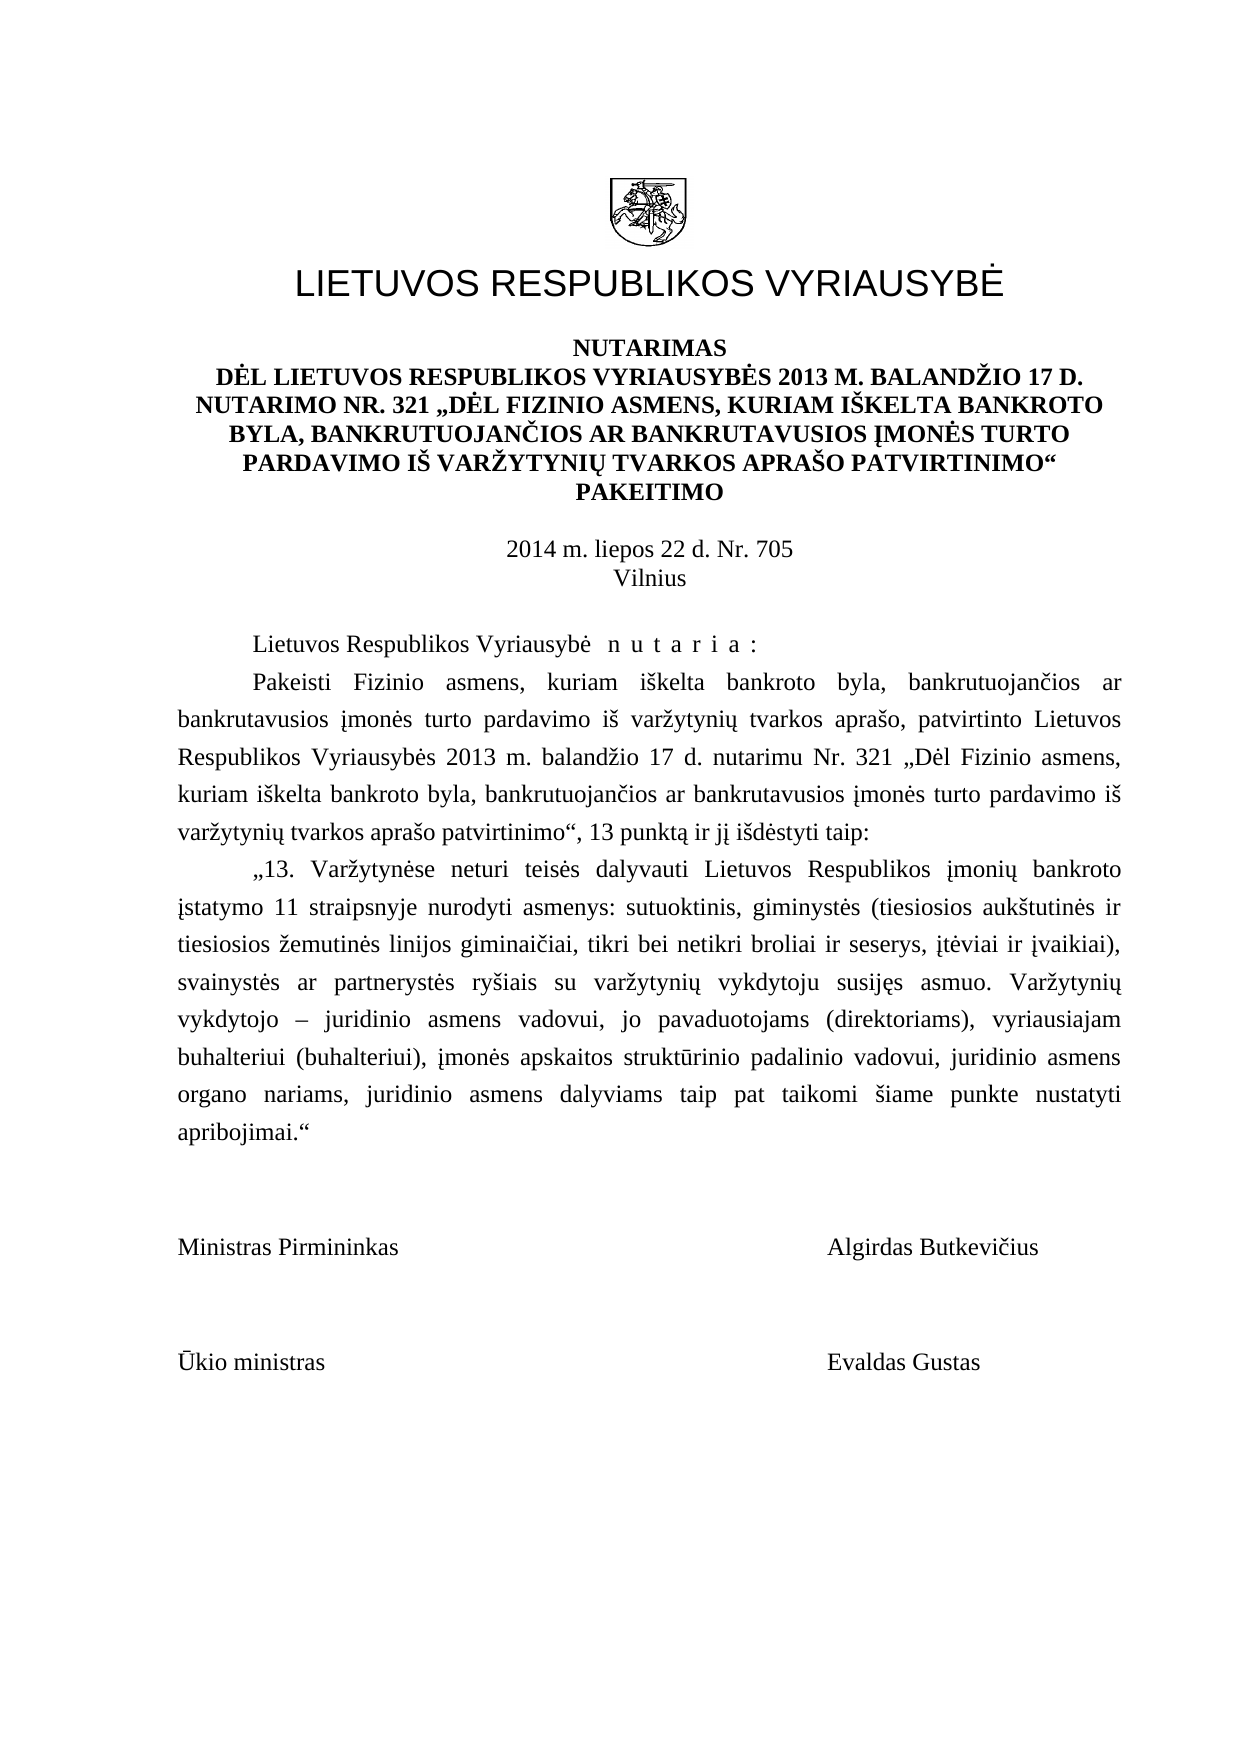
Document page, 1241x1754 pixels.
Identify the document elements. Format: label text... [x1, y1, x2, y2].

text Ūkio ministras Evaldas Gustas [177, 1347, 1122, 1375]
text 2014 m. liepos 22 d. Nr. 705 Vilnius [177, 534, 1122, 592]
text Pakeisti Fizinio asmens, kuriam iškelta bankroto byla, bankrutuojančios ar bankrutavusios įmonės turto pardavimo iš varžytynių tvarkos aprašo, patvirtinto Lietuvos Respublikos Vyriausybės 2013 m. balandžio 17 d. nutarimu Nr. 321 „Dėl Fizinio asmens, kuriam iškelta bankroto byla, bankrutuojančios ar bankrutavusios įmonės turto pardavimo iš varžytynių tvarkos aprašo patvirtinimo“, 13 punktą ir jį išdėstyti taip: [177, 658, 1122, 845]
text „13. Varžytynėse neturi teisės dalyvauti Lietuvos Respublikos įmonių bankroto įstatymo 11 straipsnyje nurodyti asmenys: sutuoktinis, giminystės (tiesiosios aukštutinės ir tiesiosios žemutinės linijos giminaičiai, tikri bei netikri broliai ir seserys, įtėviai ir įvaikiai), svainystės ar partnerystės ryšiais su varžytynių vykdytoju susijęs asmuo. Varžytynių vykdytojo – juridinio asmens vadovui, jo pavaduotojams (direktoriams), vyriausiajam buhalteriui (buhalteriui), įmonės apskaitos struktūrinio padalinio vadovui, juridinio asmens organo nariams, juridinio asmens dalyviams taip pat taikomi šiame punkte nustatyti apribojimai.“ [177, 845, 1122, 1145]
text Lietuvos Respublikos Vyriausybė [177, 261, 1122, 304]
text nutarimas [177, 333, 1122, 362]
text Ministras Pirmininkas Algirdas Butkevičius [177, 1232, 1122, 1260]
text Dėl LIETUVOS RESPUBLIKOS VYRIAUSYBĖS 2013 M. BALANDŽIO 17 D. NUTARIMO NR. 321 „DĖL FIZINIO ASMENS, KURIAM IŠKELTA BANKROTO BYLA, BANKRUTUOJANČIOS AR BANKRUTAVUSIOS ĮMONĖS TURTO PARDAVIMO IŠ VARŽYTYNIŲ TVARKOS APRAŠO PATVIRTINIMO“ PAKEITIMO [177, 362, 1122, 505]
text Lietuvos Respublikos Vyriausybė nutaria: [177, 620, 1122, 658]
